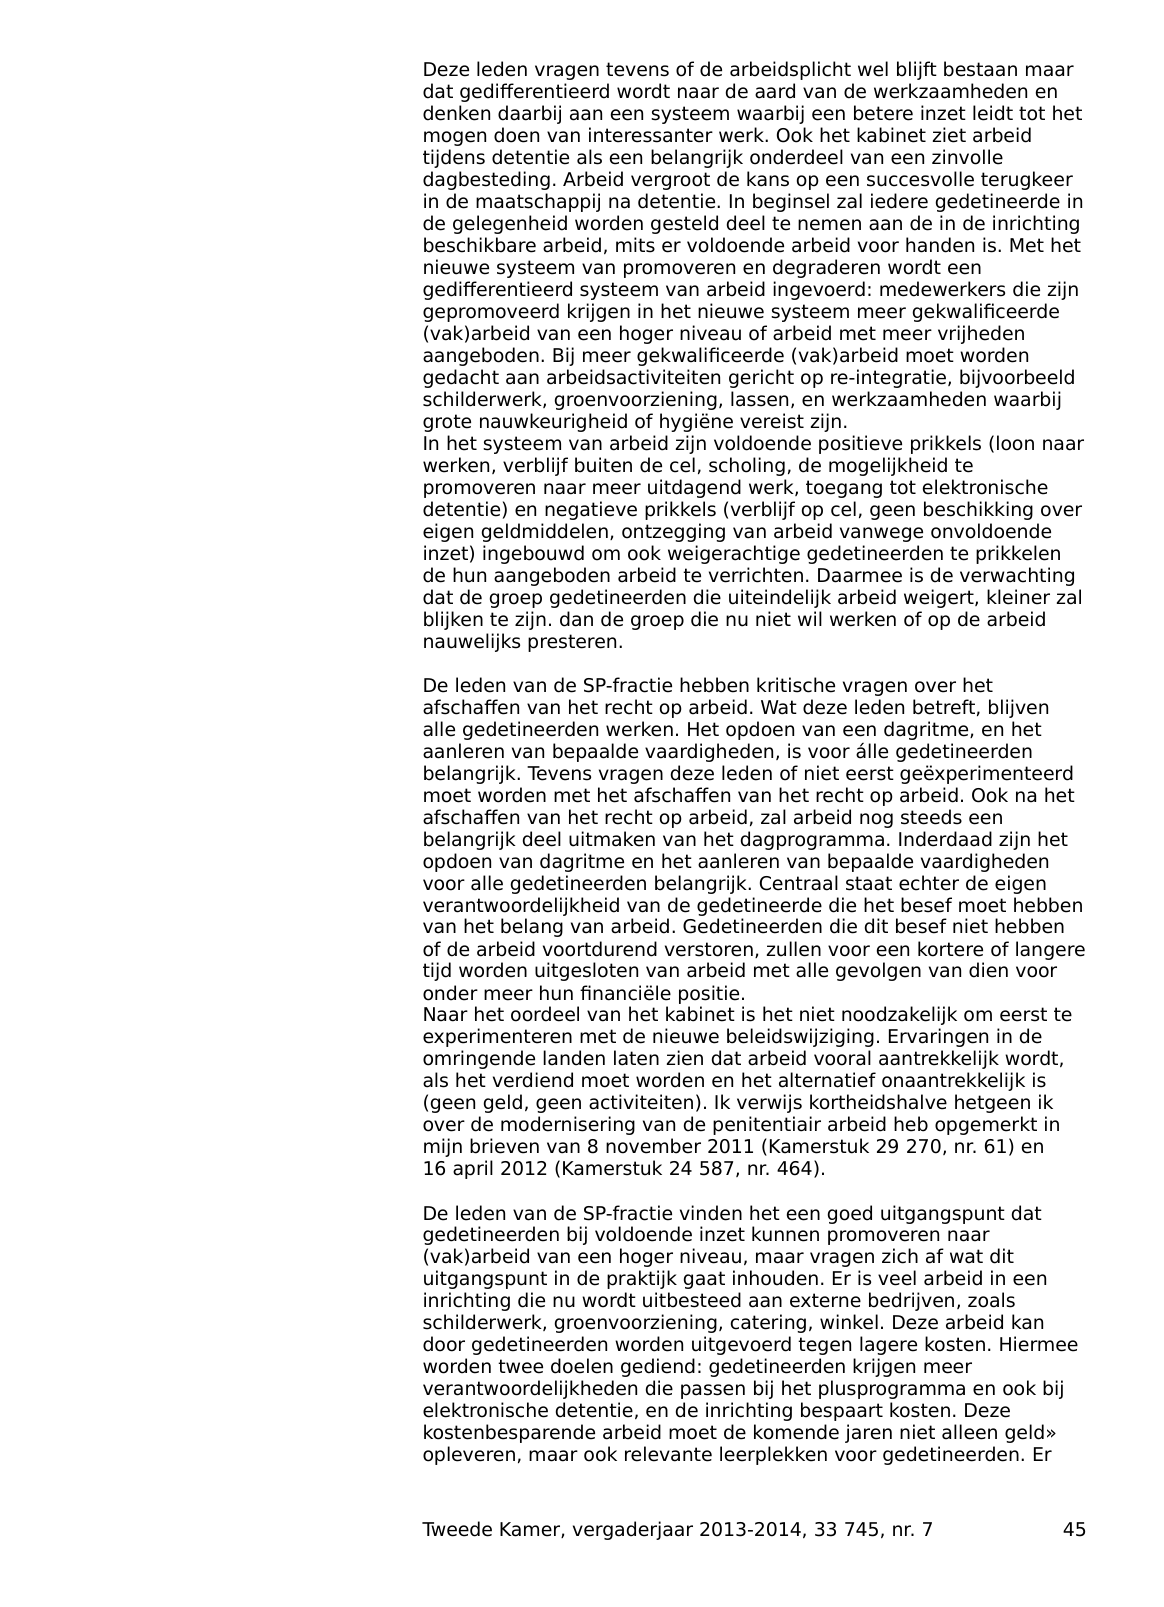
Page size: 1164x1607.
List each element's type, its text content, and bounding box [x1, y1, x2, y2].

text De leden van de SP-fractie vinden het een goed uitgangspunt dat gedetineerden bij voldoende inzet kunnen promoveren naar (vak)arbeid van een hoger niveau, maar vragen zich af wat dit uitgangspunt in de praktijk gaat inhouden. Er is veel arbeid in een inrichting die nu wordt uitbesteed aan externe bedrijven, zoals schilderwerk, groenvoorziening, catering, winkel. Deze arbeid kan door gedetineerden worden uitgevoerd tegen lagere kosten. Hiermee worden twee doelen gediend: gedetineerden krijgen meer verantwoordelijkheden die passen bij het plusprogramma en ook bij elektronische detentie, en de inrichting bespaart kosten. Deze kostenbesparende arbeid moet de komende jaren niet alleen geld» opleveren, maar ook relevante leerplekken voor gedetineerden. Er [422, 1202, 1087, 1466]
text Deze leden vragen tevens of de arbeidsplicht wel blijft bestaan maar dat gedifferentieerd wordt naar de aard van de werkzaamheden en denken daarbij aan een systeem waarbij een betere inzet leidt tot het mogen doen van interessanter werk. Ook het kabinet ziet arbeid tijdens detentie als een belangrijk onderdeel van een zinvolle dagbesteding. Arbeid vergroot de kans op een succesvolle terugkeer in de maatschappij na detentie. In beginsel zal iedere gedetineerde in de gelegenheid worden gesteld deel te nemen aan de in de inrichting beschikbare arbeid, mits er voldoende arbeid voor handen is. Met het nieuwe systeem van promoveren en degraderen wordt een gedifferentieerd systeem van arbeid ingevoerd: medewerkers die zijn gepromoveerd krijgen in het nieuwe systeem meer gekwalificeerde (vak)arbeid van een hoger niveau of arbeid met meer vrijheden aangeboden. Bij meer gekwalificeerde (vak)arbeid moet worden gedacht aan arbeidsactiviteiten gericht op re-integratie, bijvoorbeeld schilderwerk, groenvoorziening, lassen, en werkzaamheden waarbij grote nauwkeurigheid of hygiëne vereist zijn. [422, 59, 1087, 433]
text In het systeem van arbeid zijn voldoende positieve prikkels (loon naar werken, verblijf buiten de cel, scholing, de mogelijkheid te promoveren naar meer uitdagend werk, toegang tot elektronische detentie) en negatieve prikkels (verblijf op cel, geen beschikking over eigen geldmiddelen, ontzegging van arbeid vanwege onvoldoende inzet) ingebouwd om ook weigerachtige gedetineerden te prikkelen de hun aangeboden arbeid te verrichten. Daarmee is de verwachting dat de groep gedetineerden die uiteindelijk arbeid weigert, kleiner zal blijken te zijn. dan de groep die nu niet wil werken of op de arbeid nauwelijks presteren. [422, 433, 1087, 652]
text Naar het oordeel van het kabinet is het niet noodzakelijk om eerst te experimenteren met de nieuwe beleidswijziging. Ervaringen in de omringende landen laten zien dat arbeid vooral aantrekkelijk wordt, als het verdiend moet worden en het alternatief onaantrekkelijk is (geen geld, geen activiteiten). Ik verwijs kortheidshalve hetgeen ik over de modernisering van de penitentiair arbeid heb opgemerkt in mijn brieven van 8 november 2011 (Kamerstuk 29 270, nr. 61) en 16 april 2012 (Kamerstuk 24 587, nr. 464). [422, 1004, 1087, 1180]
text De leden van de SP-fractie hebben kritische vragen over het afschaffen van het recht op arbeid. Wat deze leden betreft, blijven alle gedetineerden werken. Het opdoen van een dagritme, en het aanleren van bepaalde vaardigheden, is voor álle gedetineerden belangrijk. Tevens vragen deze leden of niet eerst geëxperimenteerd moet worden met het afschaffen van het recht op arbeid. Ook na het afschaffen van het recht op arbeid, zal arbeid nog steeds een belangrijk deel uitmaken van het dagprogramma. Inderdaad zijn het opdoen van dagritme en het aanleren van bepaalde vaardigheden voor alle gedetineerden belangrijk. Centraal staat echter de eigen verantwoordelijkheid van de gedetineerde die het besef moet hebben van het belang van arbeid. Gedetineerden die dit besef niet hebben of de arbeid voortdurend verstoren, zullen voor een kortere of langere tijd worden uitgesloten van arbeid met alle gevolgen van dien voor onder meer hun financiële positie. [422, 675, 1087, 1004]
